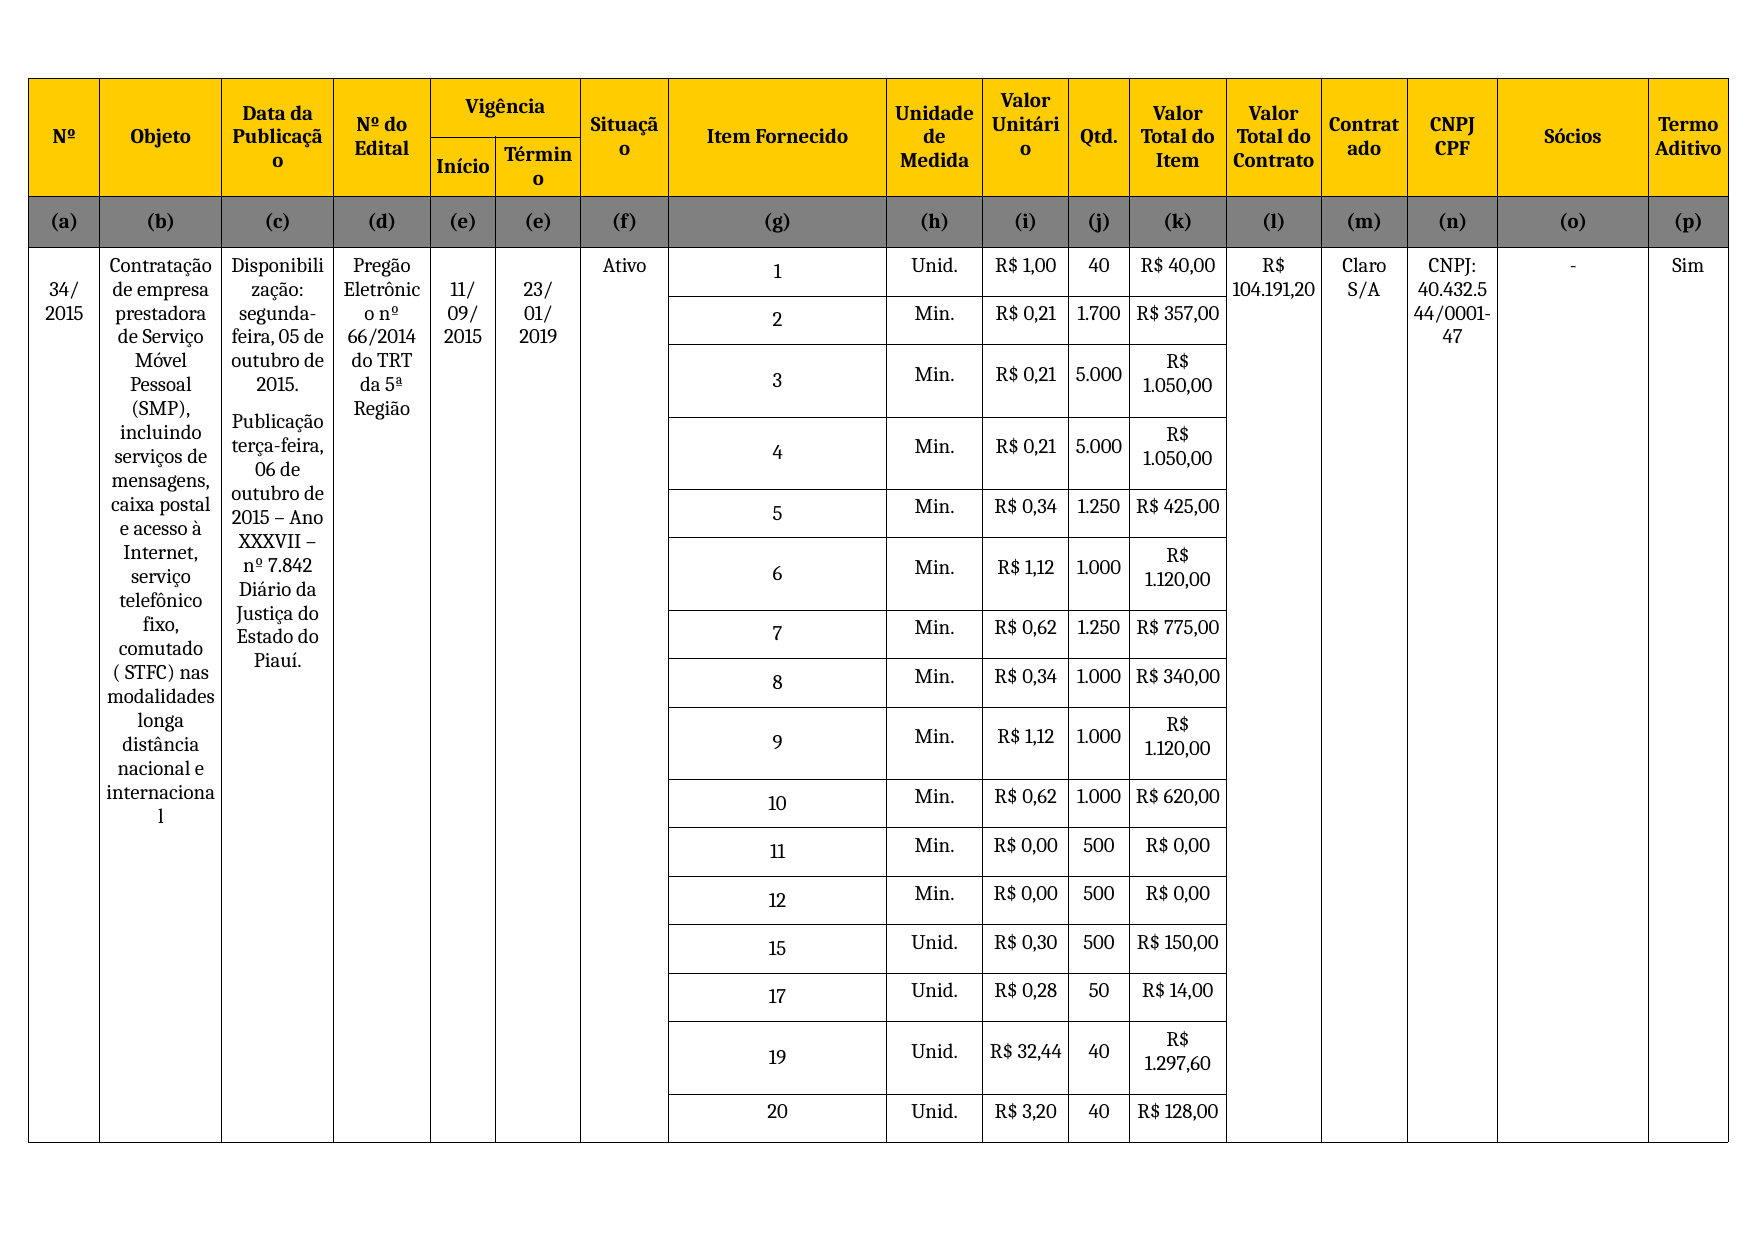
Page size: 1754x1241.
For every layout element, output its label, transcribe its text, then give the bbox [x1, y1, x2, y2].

table_cell R$ 1,12 [983, 538, 1068, 609]
table_cell (d) [334, 197, 430, 247]
table_cell 9 [669, 708, 886, 779]
table_cell R$ 104.191,20 [1227, 248, 1321, 1142]
table_cell (n) [1408, 197, 1497, 247]
table_cell R$ 425,00 [1130, 490, 1226, 537]
table_cell 23/ 01/ 2019 [496, 248, 580, 1142]
table_header Valor Total do Item [1130, 79, 1226, 196]
table_cell (b) [100, 197, 221, 247]
table_cell Unid. [887, 925, 982, 973]
table_cell (k) [1130, 197, 1226, 247]
table_cell R$ 357,00 [1130, 297, 1226, 344]
table_cell Pregão Eletrônico nº 66/2014 do TRT da 5ª Região [334, 248, 430, 1142]
table_cell 5.000 [1069, 345, 1129, 416]
table_cell 500 [1069, 877, 1129, 924]
table_cell R$ 0,21 [983, 418, 1068, 489]
table_cell Unid. [887, 974, 982, 1021]
table_cell Min. [887, 611, 982, 658]
table_cell 4 [669, 418, 886, 489]
table_cell Min. [887, 345, 982, 416]
table_cell CNPJ: 40.432.544/0001-47 [1408, 248, 1497, 1142]
table_cell - [1498, 248, 1648, 1142]
table_cell 8 [669, 659, 886, 706]
table_cell R$ 0,30 [983, 925, 1068, 973]
table_cell (l) [1227, 197, 1321, 247]
table_cell R$ 128,00 [1130, 1095, 1226, 1142]
table_cell Ativo [581, 248, 668, 1142]
table_header Valor Total do Contrato [1227, 79, 1321, 196]
table_cell Unid. [887, 1022, 982, 1093]
table_cell 40 [1069, 1095, 1129, 1142]
table_cell 50 [1069, 974, 1129, 1021]
table_cell Disponibilização: segunda-feira, 05 de outubro de 2015. Publicação terça-feira, 06 de outubro de 2015 – Ano XXXVII – nº 7.842 Diário da Justiça do Estado do Piauí. [222, 248, 333, 1142]
table_header Sócios [1498, 79, 1648, 196]
table_cell R$ 0,28 [983, 974, 1068, 1021]
table_cell R$ 0,21 [983, 345, 1068, 416]
table_cell (c) [222, 197, 333, 247]
table_header Item Fornecido [669, 79, 886, 196]
table_header Data da Publicação [222, 79, 333, 196]
table_cell 1.700 [1069, 297, 1129, 344]
table_cell 6 [669, 538, 886, 609]
table_cell Min. [887, 490, 982, 537]
table_cell R$ 0,62 [983, 780, 1068, 827]
table_cell Min. [887, 877, 982, 924]
table_cell 2 [669, 297, 886, 344]
table_cell 40 [1069, 1022, 1129, 1093]
table_cell 34/ 2015 [29, 248, 99, 1142]
table_cell R$ 1,00 [983, 248, 1068, 296]
table_cell (m) [1322, 197, 1407, 247]
table_cell R$ 0,34 [983, 490, 1068, 537]
table_cell 500 [1069, 828, 1129, 876]
table_cell 1.000 [1069, 659, 1129, 706]
table_cell 1.000 [1069, 708, 1129, 779]
table_cell R$ 1.050,00 [1130, 418, 1226, 489]
table_cell R$ 0,21 [983, 297, 1068, 344]
table_cell (e) [496, 197, 580, 247]
table_cell R$ 32,44 [983, 1022, 1068, 1093]
table_header Unidade de Medida [887, 79, 982, 196]
table_cell (a) [29, 197, 99, 247]
table_cell 1.000 [1069, 538, 1129, 609]
table_cell Min. [887, 418, 982, 489]
table_cell Min. [887, 297, 982, 344]
table_cell R$ 150,00 [1130, 925, 1226, 973]
table_cell 1 [669, 248, 886, 296]
table_cell 5.000 [1069, 418, 1129, 489]
table_cell 19 [669, 1022, 886, 1093]
table_cell 20 [669, 1095, 886, 1142]
table_cell R$ 620,00 [1130, 780, 1226, 827]
table_cell R$ 340,00 [1130, 659, 1226, 706]
table_cell 11 [669, 828, 886, 876]
table_cell Min. [887, 538, 982, 609]
table_cell (j) [1069, 197, 1129, 247]
table_header Valor Unitário [983, 79, 1068, 196]
table_cell (f) [581, 197, 668, 247]
table_cell 3 [669, 345, 886, 416]
table_cell Min. [887, 708, 982, 779]
table_cell 15 [669, 925, 886, 973]
table_cell 1.250 [1069, 490, 1129, 537]
table_cell 1.000 [1069, 780, 1129, 827]
table_header Nº [29, 79, 99, 196]
table_cell 1.250 [1069, 611, 1129, 658]
table_cell Contratação de empresa prestadora de Serviço Móvel Pessoal (SMP), incluindo serviços de mensagens, caixa postal e acesso à Internet, serviço telefônico fixo, comutado ( STFC) nas modalidades longa distância nacional e internacional [100, 248, 221, 1142]
table_cell R$ 1.050,00 [1130, 345, 1226, 416]
table_cell Término [496, 138, 580, 196]
table_cell R$ 0,62 [983, 611, 1068, 658]
table_cell (o) [1498, 197, 1648, 247]
table_cell R$ 0,00 [983, 877, 1068, 924]
table_cell R$ 775,00 [1130, 611, 1226, 658]
table_header Situação [581, 79, 668, 196]
table_header Qtd. [1069, 79, 1129, 196]
table_cell R$ 1.120,00 [1130, 708, 1226, 779]
table_cell 17 [669, 974, 886, 1021]
table_cell 10 [669, 780, 886, 827]
table_cell Min. [887, 780, 982, 827]
table_cell (e) [431, 197, 495, 247]
table_header Contratado [1322, 79, 1407, 196]
table_cell R$ 1,12 [983, 708, 1068, 779]
table_header Termo Aditivo [1649, 79, 1728, 196]
table_cell R$ 0,34 [983, 659, 1068, 706]
table_cell Min. [887, 659, 982, 706]
table_cell R$ 1.120,00 [1130, 538, 1226, 609]
table_cell R$ 1.297,60 [1130, 1022, 1226, 1093]
table_cell Claro S/A [1322, 248, 1407, 1142]
table_cell 40 [1069, 248, 1129, 296]
table_cell (h) [887, 197, 982, 247]
table_cell 11/ 09/ 2015 [431, 248, 495, 1142]
table_header CNPJ CPF [1408, 79, 1497, 196]
table_cell R$ 3,20 [983, 1095, 1068, 1142]
table_header Objeto [100, 79, 221, 196]
table_cell 12 [669, 877, 886, 924]
table_cell R$ 0,00 [1130, 828, 1226, 876]
table_cell R$ 14,00 [1130, 974, 1226, 1021]
table_header Nº do Edital [334, 79, 430, 196]
table_cell Início [431, 138, 495, 196]
table_cell Unid. [887, 248, 982, 296]
table_cell Min. [887, 828, 982, 876]
table_cell Sim [1649, 248, 1728, 1142]
table_cell 5 [669, 490, 886, 537]
table_cell (g) [669, 197, 886, 247]
table_cell 7 [669, 611, 886, 658]
table_header Vigência [431, 79, 580, 136]
table_cell R$ 0,00 [1130, 877, 1226, 924]
table_cell R$ 0,00 [983, 828, 1068, 876]
table_cell (i) [983, 197, 1068, 247]
table_cell 500 [1069, 925, 1129, 973]
table_cell Unid. [887, 1095, 982, 1142]
table_cell R$ 40,00 [1130, 248, 1226, 296]
table_cell (p) [1649, 197, 1728, 247]
